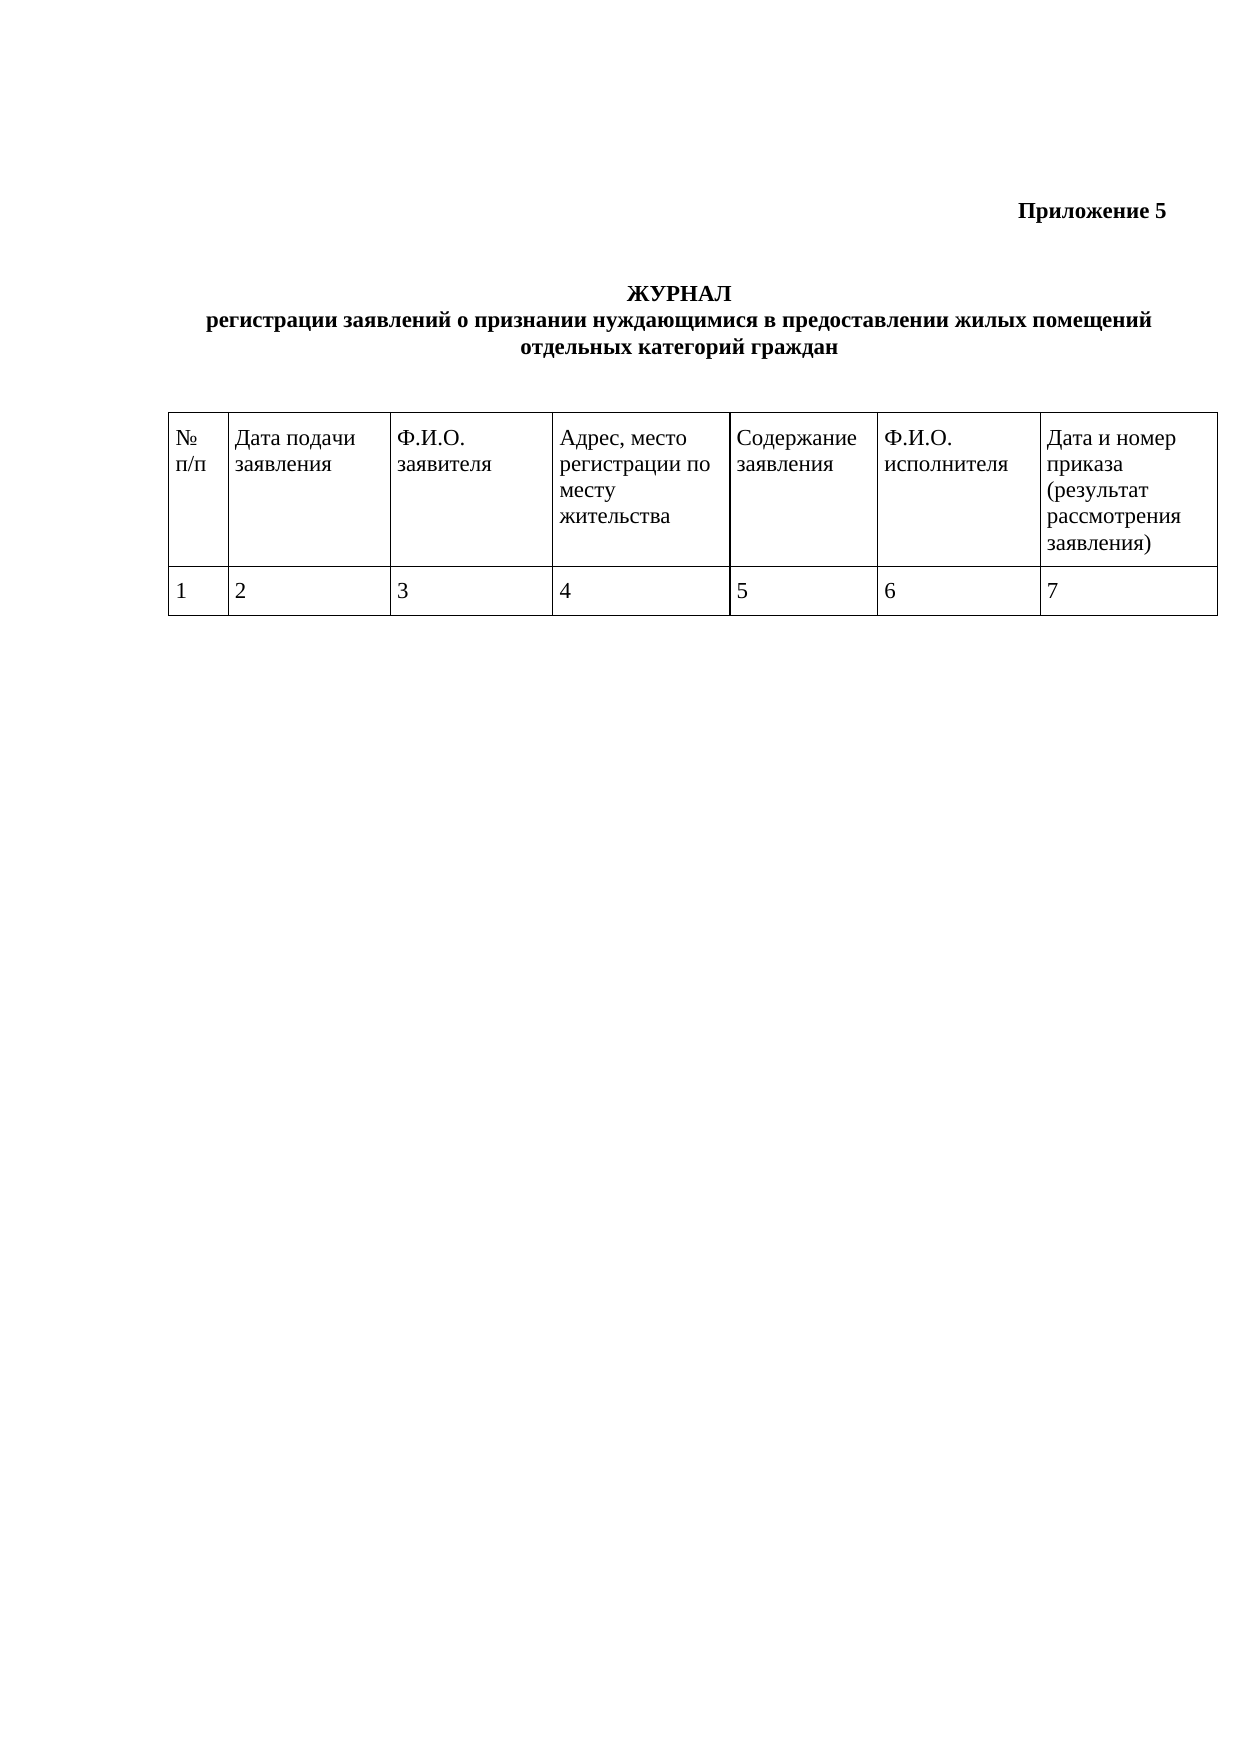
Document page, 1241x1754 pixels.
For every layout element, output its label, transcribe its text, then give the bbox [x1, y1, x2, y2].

table_cell 3 [391, 567, 552, 614]
table_cell 2 [229, 567, 390, 614]
table_header № п/п [169, 413, 228, 566]
table_cell 4 [553, 567, 729, 614]
table_header Адрес, место регистрации по месту жительства [553, 413, 729, 566]
table_header Дата подачи заявления [229, 413, 390, 566]
subtitle Приложение 5 [118, 197, 1166, 223]
table_cell 6 [878, 567, 1040, 614]
text регистрации заявлений о признании нуждающимися в предоставлении жилых помещений отдельных категорий граждан [192, 306, 1166, 359]
table_header Ф.И.О. заявителя [391, 413, 552, 566]
table_header Содержание заявления [731, 413, 877, 566]
table_header Ф.И.О. исполнителя [878, 413, 1040, 566]
table_cell 1 [169, 567, 228, 614]
text ЖУРНАЛ [192, 280, 1166, 306]
table_cell 5 [731, 567, 877, 614]
table_cell 7 [1041, 567, 1217, 614]
table_header Дата и номер приказа (результат рассмотрения заявления) [1041, 413, 1217, 566]
